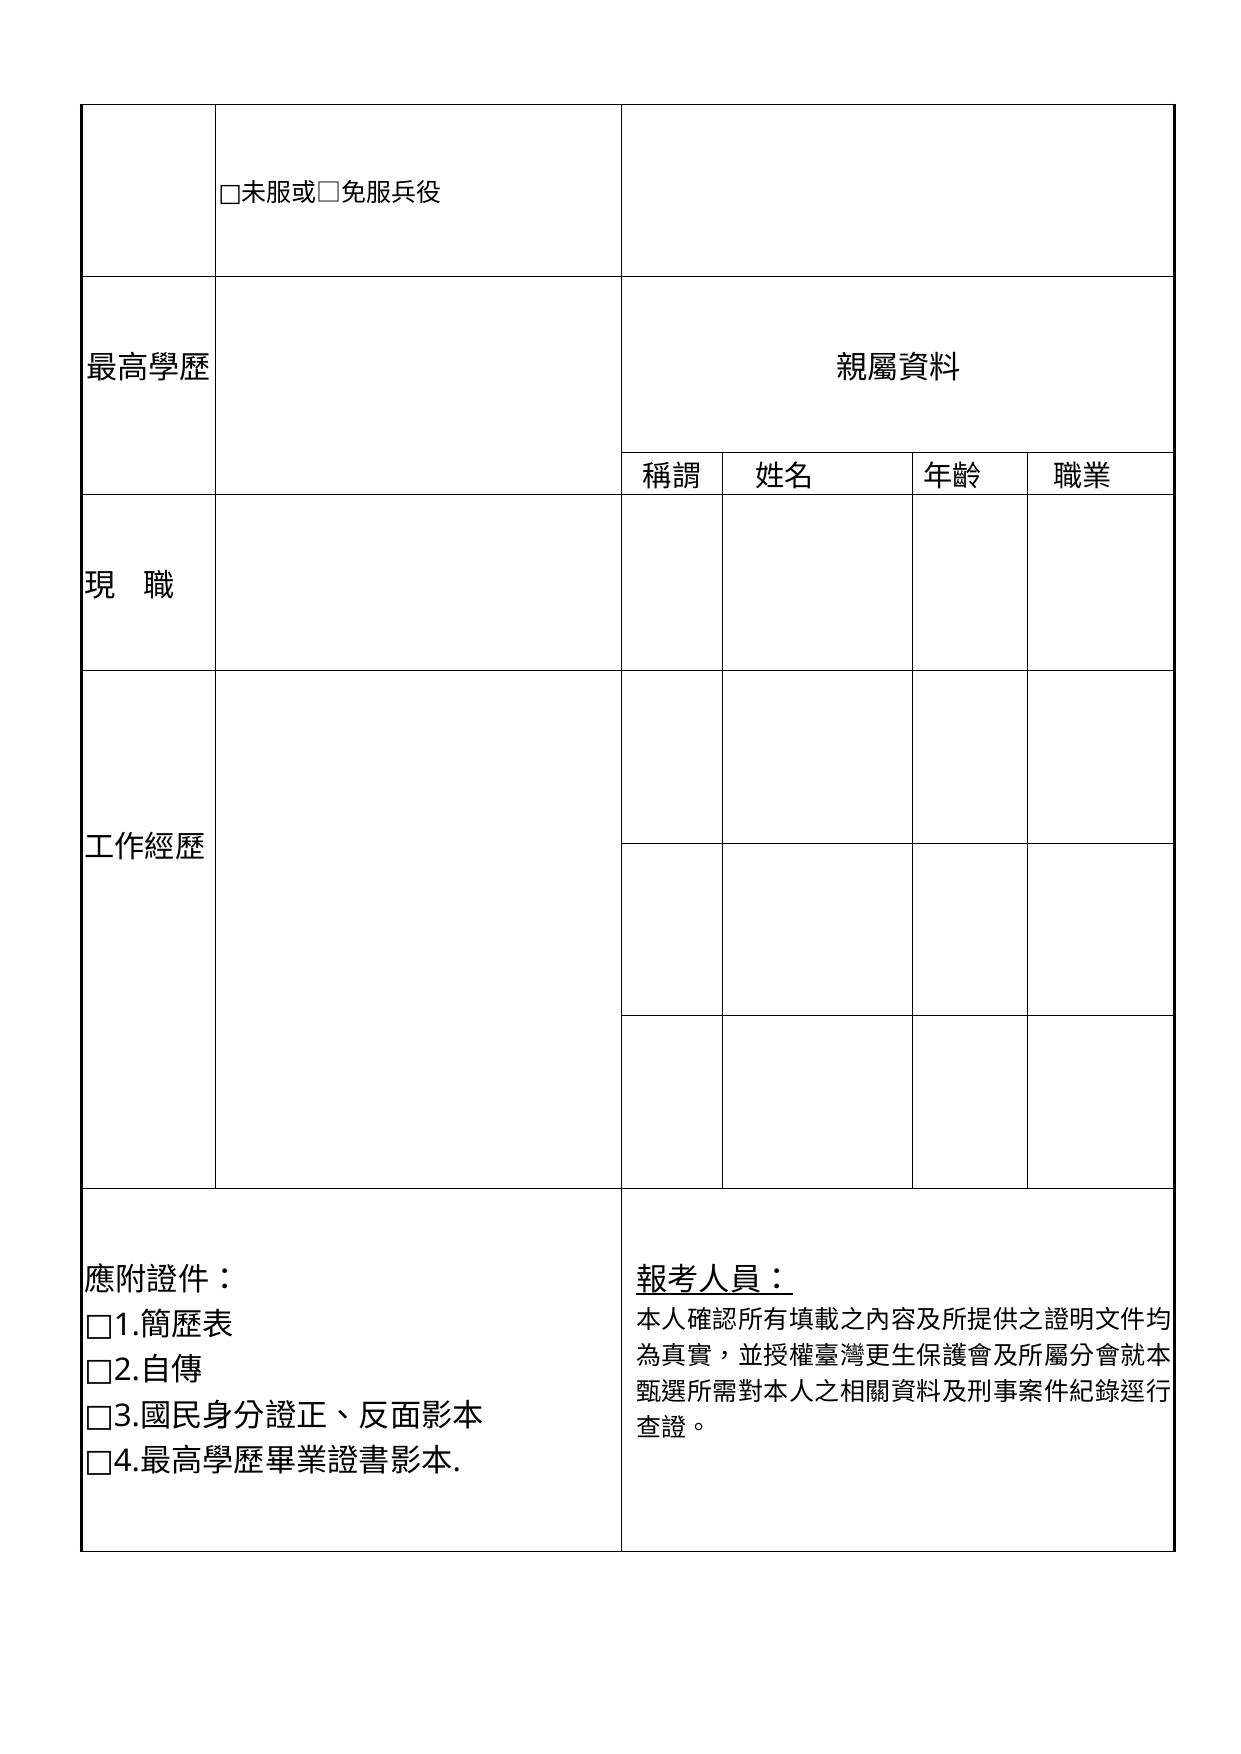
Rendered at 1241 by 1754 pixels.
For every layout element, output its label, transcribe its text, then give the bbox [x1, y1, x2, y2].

table_cell [723, 495, 912, 670]
table_cell [216, 671, 621, 1188]
table_cell [1028, 495, 1173, 670]
table_cell □未服或□免服兵役 [216, 105, 621, 276]
table_cell 應附證件： □1.簡歷表 □2.自傳 □3.國民身分證正、反面影本 □4.最高學歷畢業證書影本. [83, 1189, 621, 1551]
table_cell 稱謂 [622, 453, 722, 494]
table_cell [913, 844, 1027, 1015]
table_cell [1028, 1016, 1173, 1188]
table_cell 報考人員： 本人確認所有填載之內容及所提供之證明文件均為真實，並授權臺灣更生保護會及所屬分會就本甄選所需對本人之相關資料及刑事案件紀錄逕行查證。 [622, 1189, 1173, 1551]
table_cell 工作經歷 [83, 671, 215, 1188]
table_cell [83, 105, 215, 276]
table_cell [622, 495, 722, 670]
table_cell [1028, 844, 1173, 1015]
table_cell 年齡 [913, 453, 1027, 494]
table_cell [723, 671, 912, 843]
table_cell 最高學歷 [83, 277, 215, 494]
table_cell [622, 105, 1173, 276]
table_cell 現 職 [83, 495, 215, 670]
table_cell [913, 1016, 1027, 1188]
table_cell [622, 844, 722, 1015]
table_cell 親屬資料 [622, 277, 1173, 452]
table_cell 職業 [1028, 453, 1173, 494]
table_cell [723, 1016, 912, 1188]
table_cell 姓名 [723, 453, 912, 494]
table_cell [622, 671, 722, 843]
table_cell [723, 844, 912, 1015]
table_cell [622, 1016, 722, 1188]
table_cell [913, 495, 1027, 670]
table_cell [1028, 671, 1173, 843]
table_cell [216, 495, 621, 670]
table_cell [913, 671, 1027, 843]
table_cell [216, 277, 621, 494]
